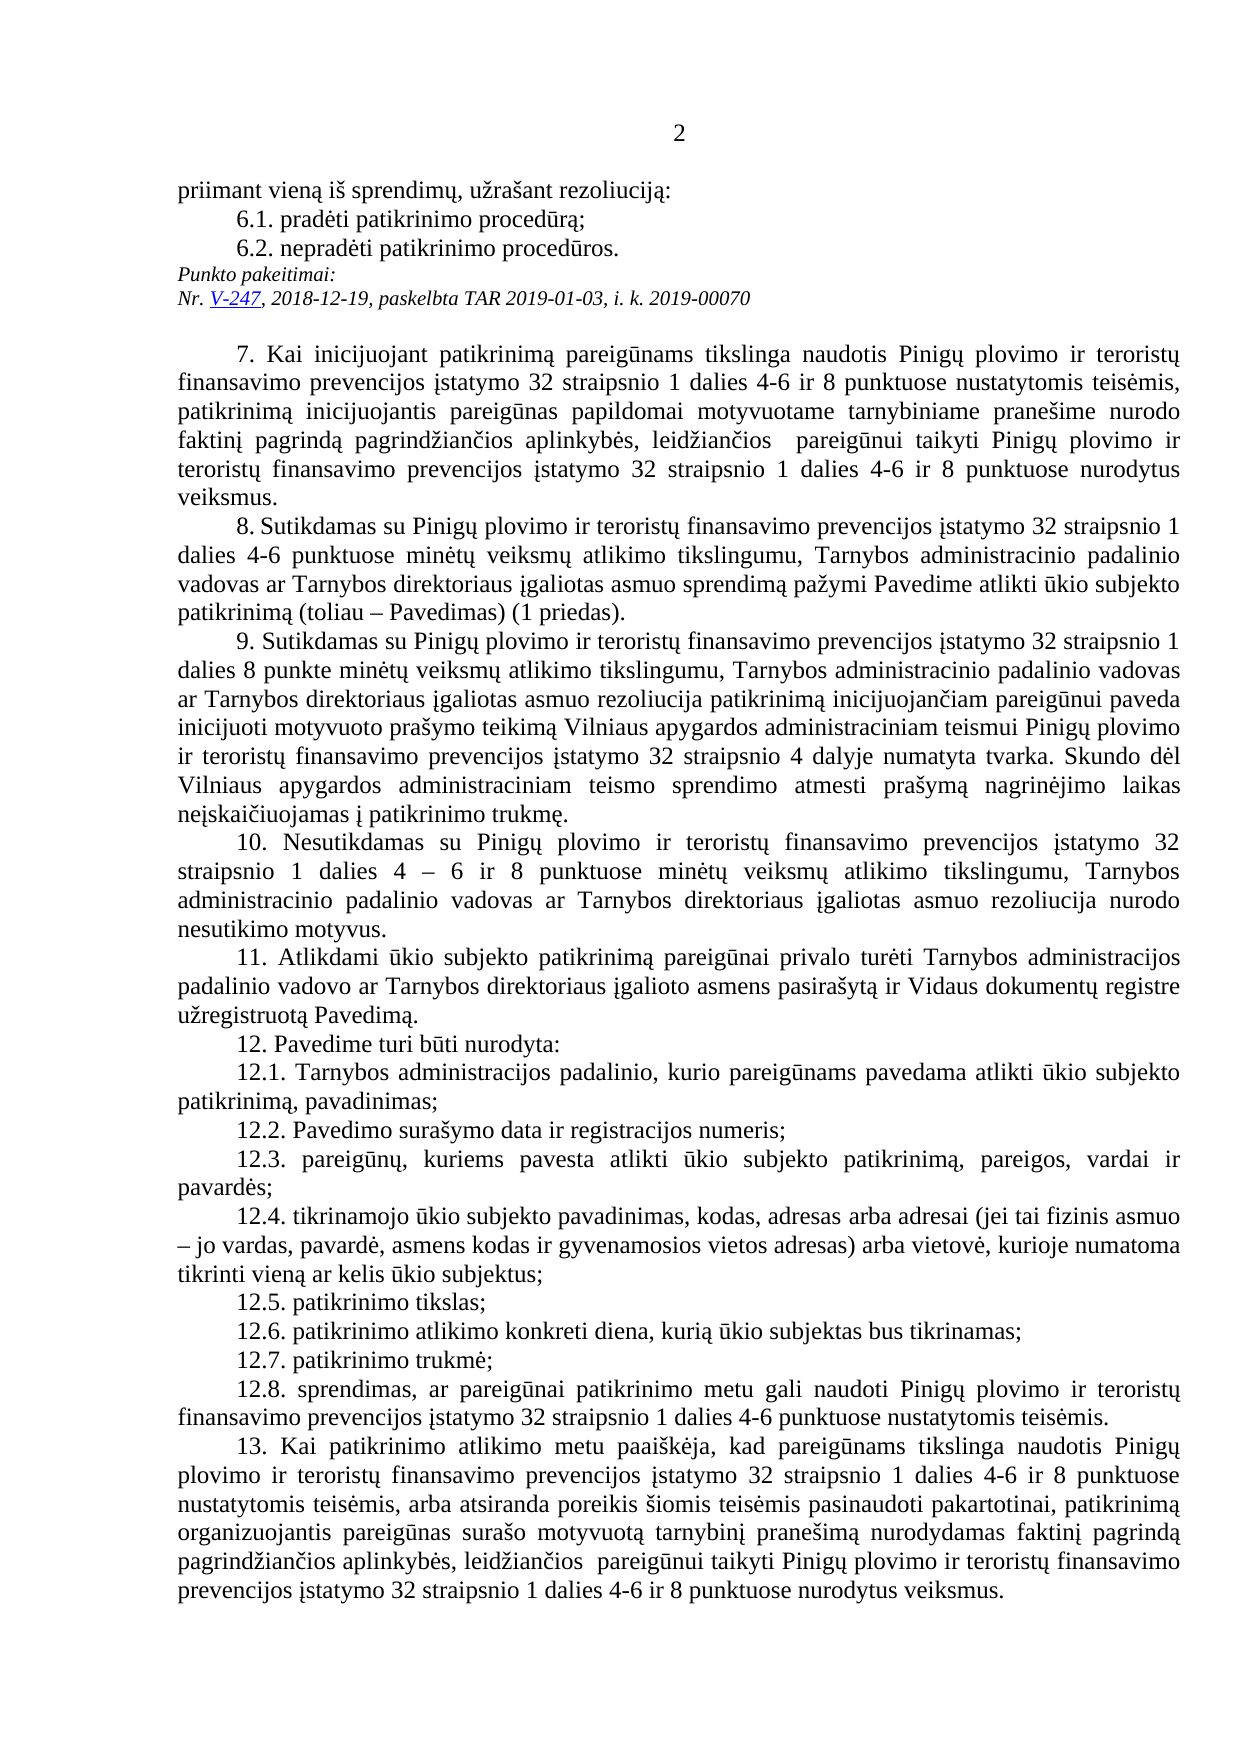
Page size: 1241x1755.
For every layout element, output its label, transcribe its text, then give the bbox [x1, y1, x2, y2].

text 12.3. pareigūnų, kuriems pavesta atlikti ūkio subjekto patikrinimą, pareigos, vardai ir pavardės; [177, 1144, 1181, 1201]
text 12.8. sprendimas, ar pareigūnai patikrinimo metu gali naudoti Pinigų plovimo ir teroristų finansavimo prevencijos įstatymo 32 straipsnio 1 dalies 4-6 punktuose nustatytomis teisėmis. [177, 1374, 1181, 1431]
text 8. Sutikdamas su Pinigų plovimo ir teroristų finansavimo prevencijos įstatymo 32 straipsnio 1 dalies 4-6 punktuose minėtų veiksmų atlikimo tikslingumu, Tarnybos administracinio padalinio vadovas ar Tarnybos direktoriaus įgaliotas asmuo sprendimą pažymi Pavedime atlikti ūkio subjekto patikrinimą (toliau – Pavedimas) (1 priedas). [177, 511, 1181, 626]
text 6.1. pradėti patikrinimo procedūrą; [177, 204, 1181, 233]
text 11. Atlikdami ūkio subjekto patikrinimą pareigūnai privalo turėti Tarnybos administracijos padalinio vadovo ar Tarnybos direktoriaus įgalioto asmens pasirašytą ir Vidaus dokumentų registre užregistruotą Pavedimą. [177, 942, 1181, 1029]
text 12. Pavedime turi būti nurodyta: [177, 1029, 1181, 1057]
text Nr. V-247, 2018-12-19, paskelbta TAR 2019-01-03, i. k. 2019-00070 [177, 286, 1181, 310]
text 12.7. patikrinimo trukmė; [177, 1345, 1181, 1374]
text 13. Kai patikrinimo atlikimo metu paaiškėja, kad pareigūnams tikslinga naudotis Pinigų plovimo ir teroristų finansavimo prevencijos įstatymo 32 straipsnio 1 dalies 4-6 ir 8 punktuose nustatytomis teisėmis, arba atsiranda poreikis šiomis teisėmis pasinaudoti pakartotinai, patikrinimą organizuojantis pareigūnas surašo motyvuotą tarnybinį pranešimą nurodydamas faktinį pagrindą pagrindžiančios aplinkybės, leidžiančios pareigūnui taikyti Pinigų plovimo ir teroristų finansavimo prevencijos įstatymo 32 straipsnio 1 dalies 4-6 ir 8 punktuose nurodytus veiksmus. [177, 1431, 1181, 1604]
text priimant vieną iš sprendimų, užrašant rezoliuciją: [177, 176, 1181, 204]
text 12.2. Pavedimo surašymo data ir registracijos numeris; [177, 1115, 1181, 1144]
text 10. Nesutikdamas su Pinigų plovimo ir teroristų finansavimo prevencijos įstatymo 32 straipsnio 1 dalies 4 – 6 ir 8 punktuose minėtų veiksmų atlikimo tikslingumu, Tarnybos administracinio padalinio vadovas ar Tarnybos direktoriaus įgaliotas asmuo rezoliucija nurodo nesutikimo motyvus. [177, 827, 1181, 942]
text 7. Kai inicijuojant patikrinimą pareigūnams tikslinga naudotis Pinigų plovimo ir teroristų finansavimo prevencijos įstatymo 32 straipsnio 1 dalies 4-6 ir 8 punktuose nustatytomis teisėmis, patikrinimą inicijuojantis pareigūnas papildomai motyvuotame tarnybiniame pranešime nurodo faktinį pagrindą pagrindžiančios aplinkybės, leidžiančios pareigūnui taikyti Pinigų plovimo ir teroristų finansavimo prevencijos įstatymo 32 straipsnio 1 dalies 4-6 ir 8 punktuose nurodytus veiksmus. [177, 339, 1181, 511]
text 6.2. nepradėti patikrinimo procedūros. [177, 233, 1181, 262]
text 12.1. Tarnybos administracijos padalinio, kurio pareigūnams pavedama atlikti ūkio subjekto patikrinimą, pavadinimas; [177, 1057, 1181, 1115]
text 9. Sutikdamas su Pinigų plovimo ir teroristų finansavimo prevencijos įstatymo 32 straipsnio 1 dalies 8 punkte minėtų veiksmų atlikimo tikslingumu, Tarnybos administracinio padalinio vadovas ar Tarnybos direktoriaus įgaliotas asmuo rezoliucija patikrinimą inicijuojančiam pareigūnui paveda inicijuoti motyvuoto prašymo teikimą Vilniaus apygardos administraciniam teismui Pinigų plovimo ir teroristų finansavimo prevencijos įstatymo 32 straipsnio 4 dalyje numatyta tvarka. Skundo dėl Vilniaus apygardos administraciniam teismo sprendimo atmesti prašymą nagrinėjimo laikas neįskaičiuojamas į patikrinimo trukmę. [177, 626, 1181, 827]
text 12.5. patikrinimo tikslas; [177, 1287, 1181, 1316]
text 12.4. tikrinamojo ūkio subjekto pavadinimas, kodas, adresas arba adresai (jei tai fizinis asmuo – jo vardas, pavardė, asmens kodas ir gyvenamosios vietos adresas) arba vietovė, kurioje numatoma tikrinti vieną ar kelis ūkio subjektus; [177, 1201, 1181, 1287]
text 12.6. patikrinimo atlikimo konkreti diena, kurią ūkio subjektas bus tikrinamas; [177, 1316, 1181, 1345]
text Punkto pakeitimai: [177, 262, 1181, 286]
